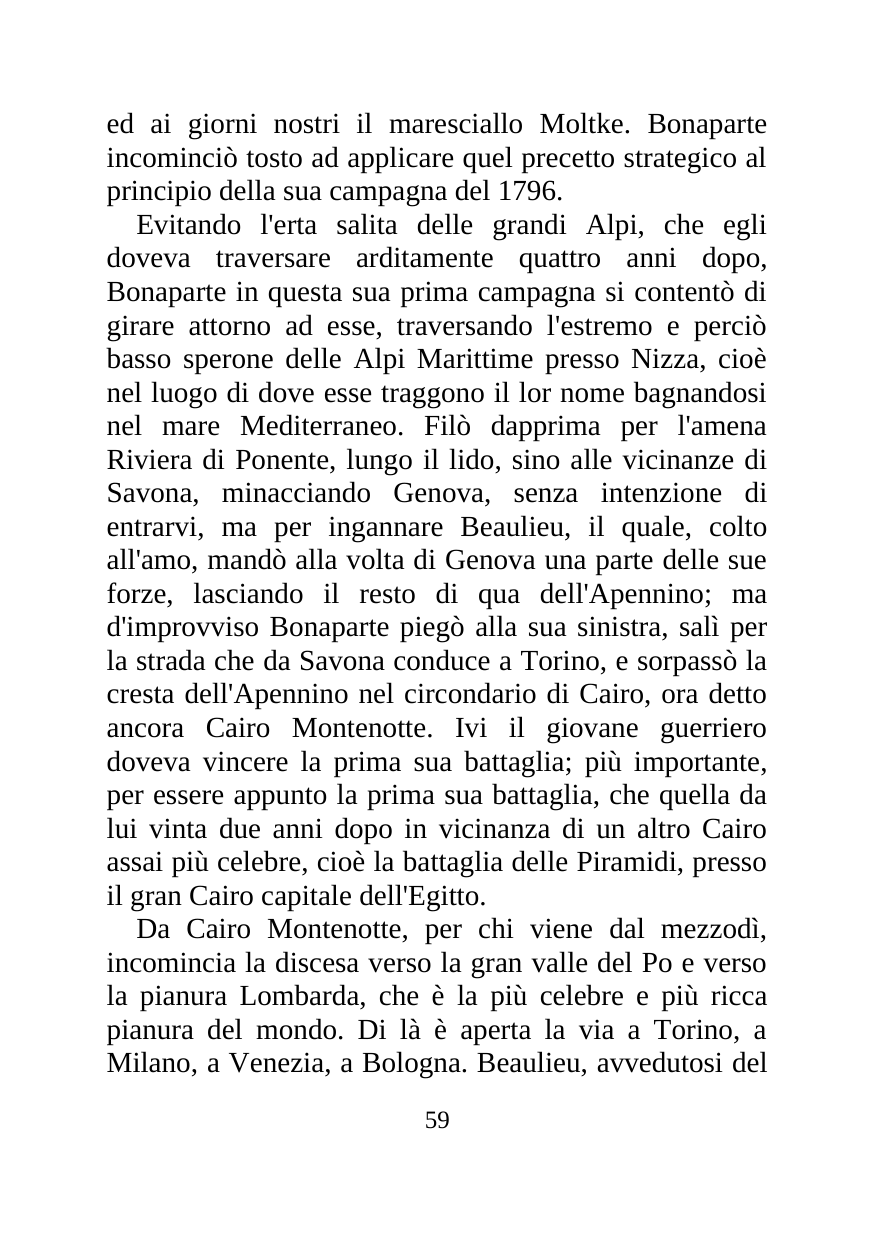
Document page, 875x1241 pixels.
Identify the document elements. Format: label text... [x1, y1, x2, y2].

text Evitando l'erta salita delle grandi Alpi, che egli doveva traversare arditamente quattro anni dopo, Bonaparte in questa sua prima campagna si contentò di girare attorno ad esse, traversando l'estremo e perciò basso sperone delle Alpi Marittime presso Nizza, cioè nel luogo di dove esse traggono il lor nome bagnandosi nel mare Mediterraneo. Filò dapprima per l'amena Riviera di Ponente, lungo il lido, sino alle vicinanze di Savona, minacciando Genova, senza intenzione di entrarvi, ma per ingannare Beaulieu, il quale, colto all'amo, mandò alla volta di Genova una parte delle sue forze, lasciando il resto di qua dell'Apennino; ma d'improvviso Bonaparte piegò alla sua sinistra, salì per la strada che da Savona conduce a Torino, e sorpassò la cresta dell'Apennino nel circondario di Cairo, ora detto ancora Cairo Montenotte. Ivi il giovane guerriero doveva vincere la prima sua battaglia; più importante, per essere appunto la prima sua battaglia, che quella da lui vinta due anni dopo in vicinanza di un altro Cairo assai più celebre, cioè la battaglia delle Piramidi, presso il gran Cairo capitale dell'Egitto. [106, 207, 768, 911]
text ed ai giorni nostri il maresciallo Moltke. Bonaparte incominciò tosto ad applicare quel precetto strategico al principio della sua campagna del 1796. [106, 106, 768, 207]
text Da Cairo Montenotte, per chi viene dal mezzodì, incomincia la discesa verso la gran valle del Po e verso la pianura Lombarda, che è la più celebre e più ricca pianura del mondo. Di là è aperta la via a Torino, a Milano, a Venezia, a Bologna. Beaulieu, avvedutosi del [106, 911, 768, 1079]
